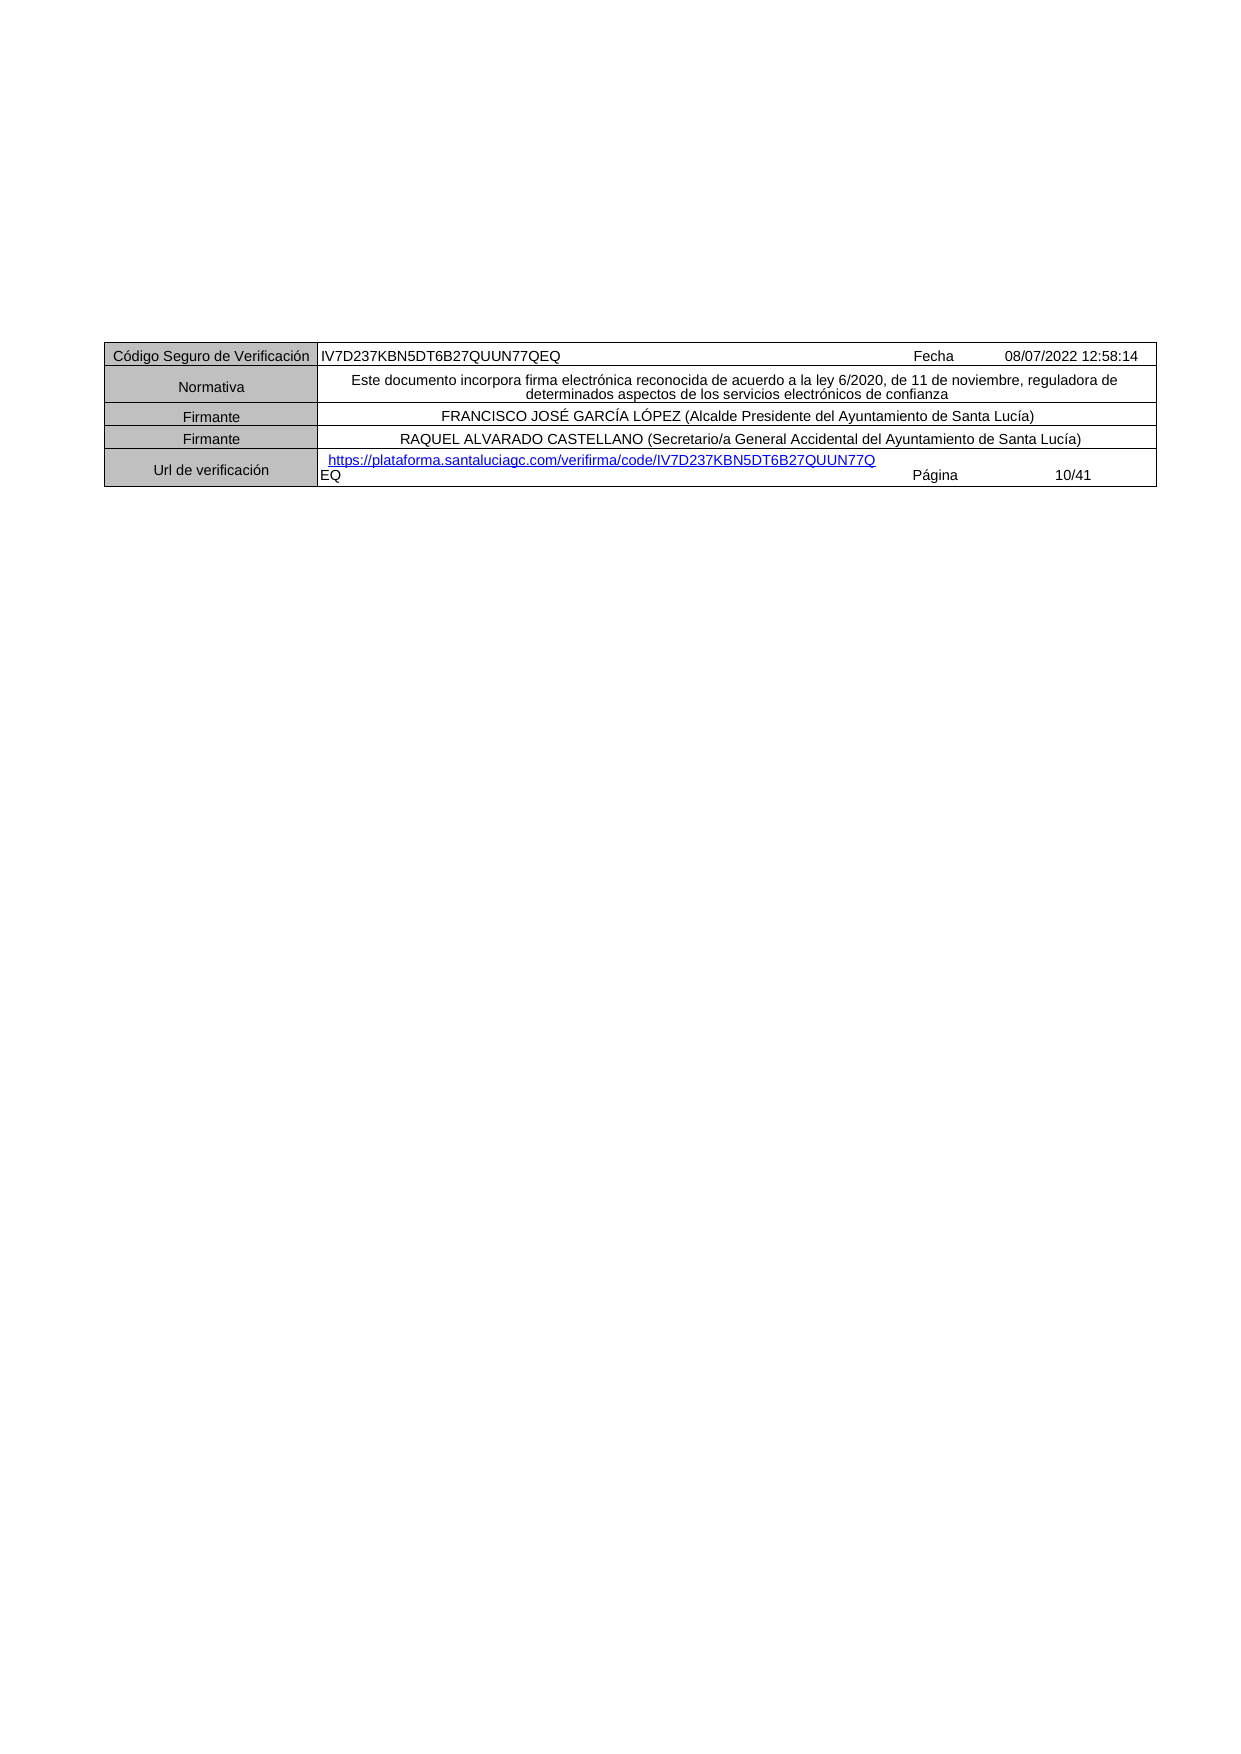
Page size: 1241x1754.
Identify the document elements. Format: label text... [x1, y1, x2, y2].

table_cell FRANCISCO JOSÉ GARCÍA LÓPEZ (Alcalde Presidente del Ayuntamiento de Santa Lucía) [318, 403, 1156, 425]
table_cell Este documento incorpora firma electrónica reconocida de acuerdo a la ley 6/2020, de 11 de noviembre, reguladora de determinados aspectos de los servicios electrónicos de confianza [318, 366, 1156, 402]
table_cell https://plataforma.santaluciagc.com/verifirma/code/IV7D237KBN5DT6B27QUUN77Q EQ Página 10/41 [318, 449, 1156, 486]
table_cell Firmante [105, 426, 317, 448]
table_header Código Seguro de Verificación [105, 343, 317, 365]
table_cell Url de verificación [105, 449, 317, 486]
table_cell RAQUEL ALVARADO CASTELLANO (Secretario/a General Accidental del Ayuntamiento de Santa Lucía) [318, 426, 1156, 448]
table_header IV7D237KBN5DT6B27QUUN77QEQ Fecha 08/07/2022 12:58:14 [318, 343, 1156, 365]
table_cell Normativa [105, 366, 317, 402]
table_cell Firmante [105, 403, 317, 425]
